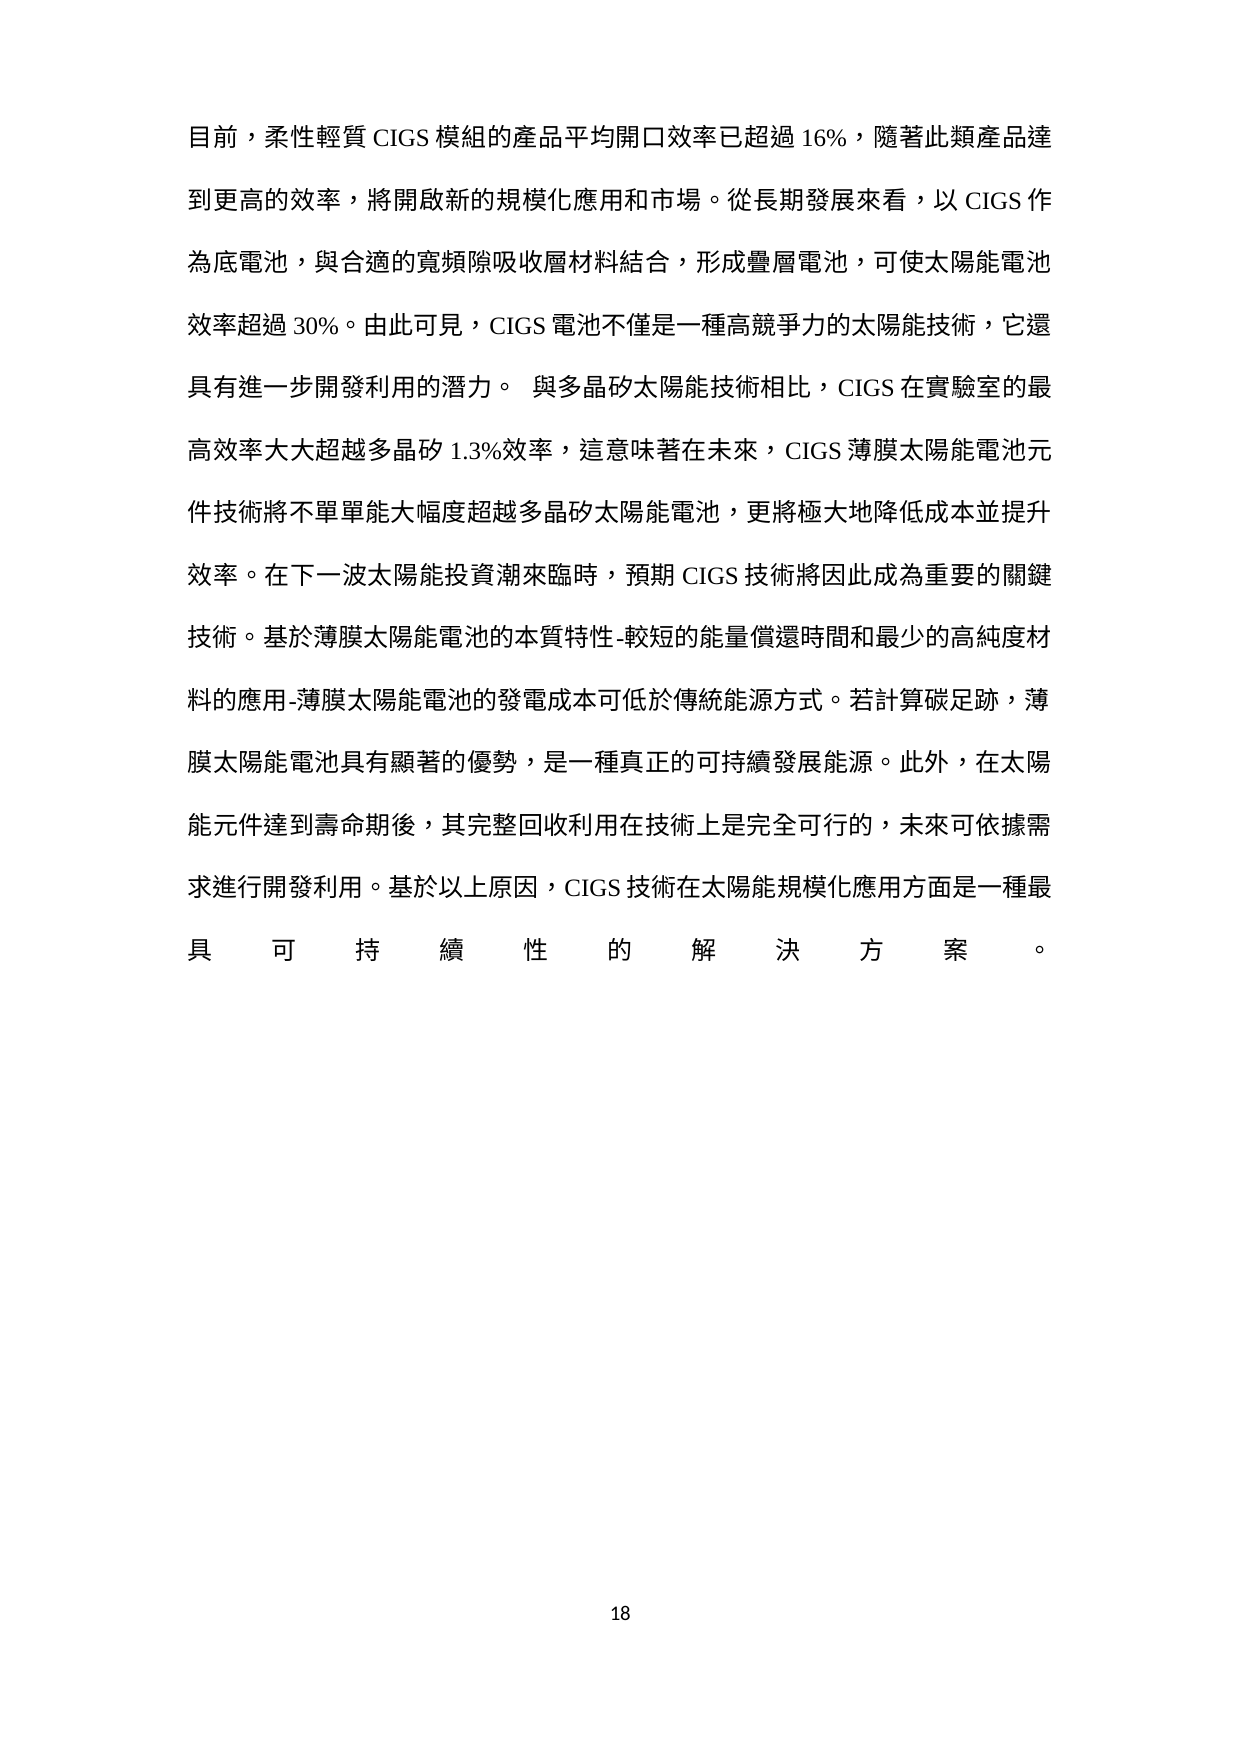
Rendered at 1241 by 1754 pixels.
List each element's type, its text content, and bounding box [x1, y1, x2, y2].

text 目前，柔性輕質CIGS模組的產品平均開口效率已超過16%，隨著此類產品達到更高的效率，將開啟新的規模化應用和市場。從長期發展來看，以CIGS作為底電池，與合適的寬頻隙吸收層材料結合，形成疊層電池，可使太陽能電池效率超過30%。由此可見，CIGS電池不僅是一種高競爭力的太陽能技術，它還具有進一步開發利用的潛力。 與多晶矽太陽能技術相比，CIGS在實驗室的最高效率大大超越多晶矽1.3%效率，這意味著在未來，CIGS薄膜太陽能電池元件技術將不單單能大幅度超越多晶矽太陽能電池，更將極大地降低成本並提升效率。在下一波太陽能投資潮來臨時，預期CIGS技術將因此成為重要的關鍵技術。基於薄膜太陽能電池的本質特性-較短的能量償還時間和最少的高純度材料的應用-薄膜太陽能電池的發電成本可低於傳統能源方式。若計算碳足跡，薄膜太陽能電池具有顯著的優勢，是一種真正的可持續發展能源。此外，在太陽能元件達到壽命期後，其完整回收利用在技術上是完全可行的，未來可依據需求進行開發利用。基於以上原因，CIGS技術在太陽能規模化應用方面是一種最具可持續性的解決方案。 [187, 94, 1053, 1032]
